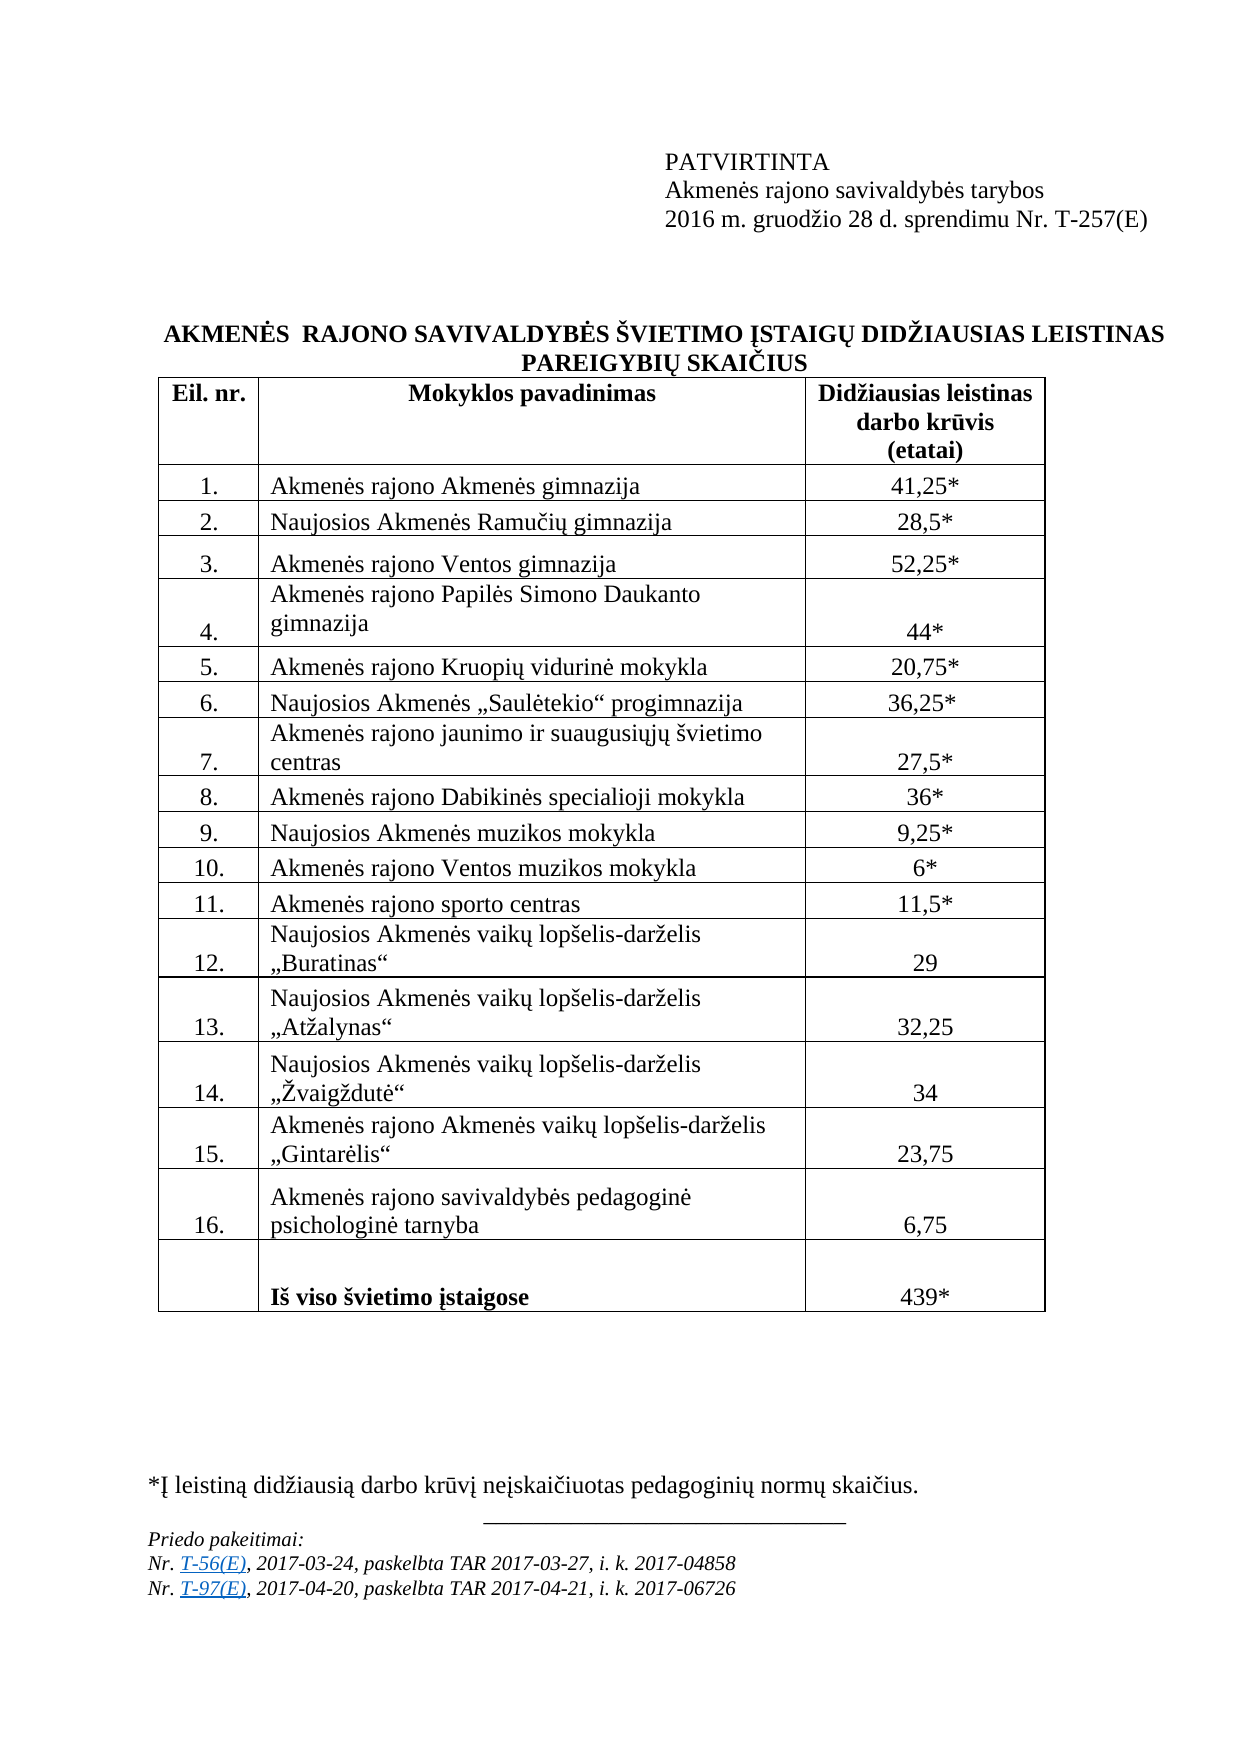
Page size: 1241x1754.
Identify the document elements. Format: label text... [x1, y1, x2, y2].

table_cell [159, 1240, 258, 1311]
table_cell 20,75* [806, 647, 1044, 681]
table_header Mokyklos pavadinimas [259, 378, 805, 464]
table_cell Naujosios Akmenės vaikų lopšelis-darželis „Žvaigždutė“ [259, 1042, 805, 1107]
table_cell Naujosios Akmenės vaikų lopšelis-darželis „Atžalynas“ [259, 978, 805, 1041]
table_cell 36,25* [806, 682, 1044, 717]
table_cell 3. [159, 536, 258, 578]
text Akmenės rajono savivaldybės tarybos [664, 176, 1181, 204]
table_cell 23,75 [806, 1108, 1044, 1168]
table_cell 16. [159, 1169, 258, 1239]
text Nr. T-56(E), 2017-03-24, paskelbta TAR 2017-03-27, i. k. 2017-04858 [148, 1551, 1181, 1575]
table_cell Akmenės rajono Kruopių vidurinė mokykla [259, 647, 805, 681]
table_cell 12. [159, 919, 258, 976]
table_cell Akmenės rajono Akmenės vaikų lopšelis-darželis „Gintarėlis“ [259, 1108, 805, 1168]
table_cell 5. [159, 647, 258, 681]
table_cell 32,25 [806, 978, 1044, 1041]
table_cell 11,5* [806, 883, 1044, 918]
table_cell Naujosios Akmenės Ramučių gimnazija [259, 501, 805, 535]
table_cell 14. [159, 1042, 258, 1107]
table_cell 36* [806, 776, 1044, 811]
table_cell 44* [806, 579, 1044, 646]
table_cell 1. [159, 465, 258, 500]
text PATVIRTINTA [664, 147, 1181, 176]
table_cell Akmenės rajono Ventos muzikos mokykla [259, 848, 805, 882]
table_cell Akmenės rajono sporto centras [259, 883, 805, 918]
table_cell 28,5* [806, 501, 1044, 535]
table_cell 10. [159, 848, 258, 882]
table_cell 439* [806, 1240, 1044, 1311]
table_cell 7. [159, 718, 258, 775]
table_cell Akmenės rajono savivaldybės pedagoginė psichologinė tarnyba [259, 1169, 805, 1239]
table_cell 41,25* [806, 465, 1044, 500]
text AKMENĖS RAJONO SAVIVALDYBĖS ŠVIETIMO ĮSTAIGŲ DIDŽIAUSIAS LEISTINAS PAREIGYBIŲ SKAIČIUS [148, 319, 1181, 377]
table_cell Naujosios Akmenės muzikos mokykla [259, 812, 805, 847]
table_cell Akmenės rajono jaunimo ir suaugusiųjų švietimo centras [259, 718, 805, 775]
table_cell Naujosios Akmenės „Saulėtekio“ progimnazija [259, 682, 805, 717]
table_header Eil. nr. [159, 378, 258, 464]
table_cell Akmenės rajono Akmenės gimnazija [259, 465, 805, 500]
table_cell Naujosios Akmenės vaikų lopšelis-darželis „Buratinas“ [259, 919, 805, 976]
table_cell 34 [806, 1042, 1044, 1107]
table_cell 9,25* [806, 812, 1044, 847]
text Nr. T-97(E), 2017-04-20, paskelbta TAR 2017-04-21, i. k. 2017-06726 [148, 1575, 1181, 1599]
table_cell 27,5* [806, 718, 1044, 775]
table_cell 52,25* [806, 536, 1044, 578]
table_cell 2. [159, 501, 258, 535]
table_cell 4. [159, 579, 258, 646]
table_cell Akmenės rajono Papilės Simono Daukanto gimnazija [259, 579, 805, 646]
table_cell 6,75 [806, 1169, 1044, 1239]
table_cell 6* [806, 848, 1044, 882]
table_header Didžiausias leistinas darbo krūvis (etatai) [806, 378, 1044, 464]
table_cell 15. [159, 1108, 258, 1168]
table_cell Akmenės rajono Ventos gimnazija [259, 536, 805, 578]
text 2016 m. gruodžio 28 d. sprendimu Nr. T-257(E) [664, 204, 1181, 233]
text *Į leistiną didžiausią darbo krūvį neįskaičiuotas pedagoginių normų skaičius. [148, 1470, 1181, 1498]
table_cell Akmenės rajono Dabikinės specialioji mokykla [259, 776, 805, 811]
table_cell 6. [159, 682, 258, 717]
text Priedo pakeitimai: [148, 1527, 1181, 1551]
table_cell 9. [159, 812, 258, 847]
table_cell 13. [159, 978, 258, 1041]
table_cell Iš viso švietimo įstaigose [259, 1240, 805, 1311]
text _____________________________ [148, 1498, 1181, 1527]
table_cell 8. [159, 776, 258, 811]
table_cell 11. [159, 883, 258, 918]
table_cell 29 [806, 919, 1044, 976]
